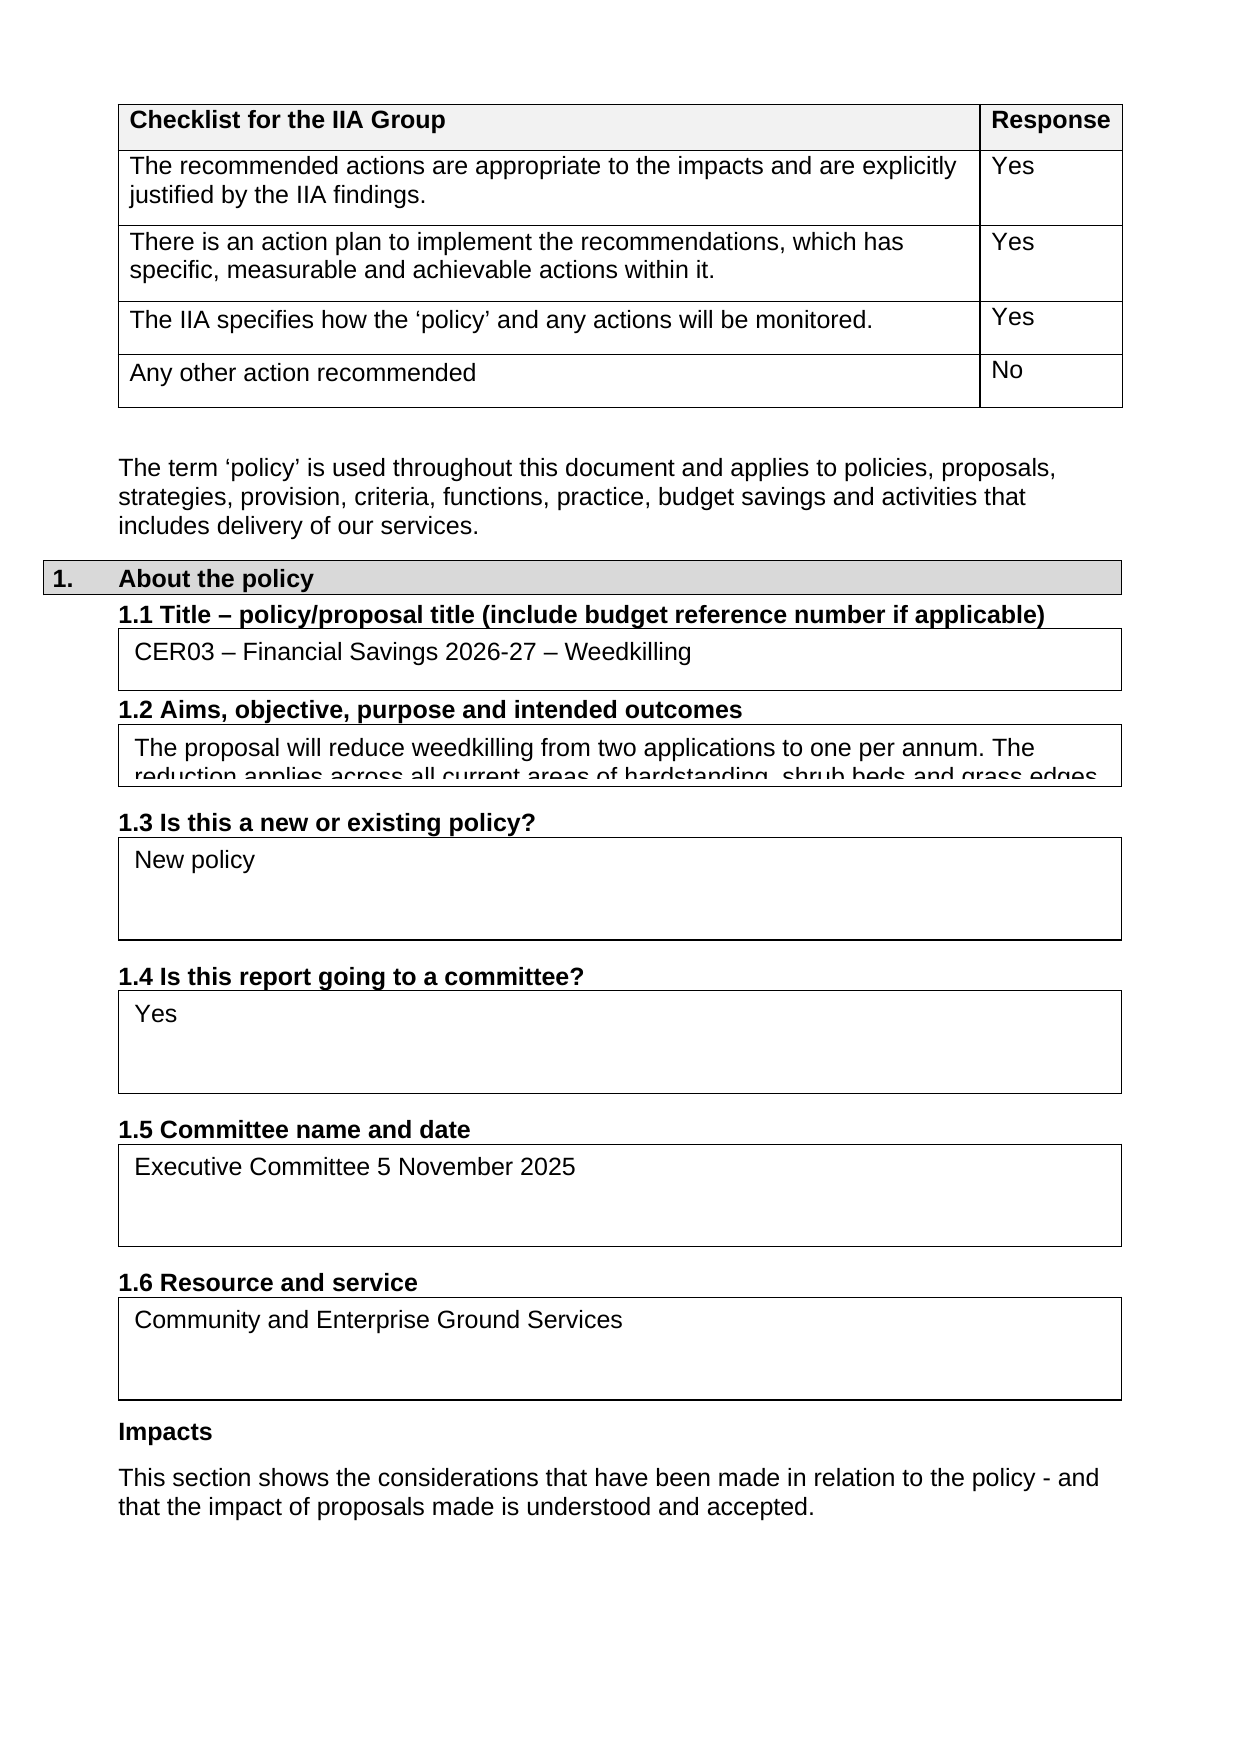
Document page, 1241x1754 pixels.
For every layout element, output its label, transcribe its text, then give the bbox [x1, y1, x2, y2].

subtitle About the policy [44, 561, 1121, 594]
text Impacts [118, 1417, 1122, 1446]
subtitle 1.2 Aims, objective, purpose and intended outcomes [118, 696, 1122, 724]
table_cell There is an action plan to implement the recommendations, which has specific, measurable and achievable actions within it. [119, 226, 979, 301]
subtitle 1.4 Is this report going to a committee? [118, 961, 1122, 990]
table_cell No [981, 355, 1122, 407]
subtitle [119, 629, 1121, 690]
table_cell The recommended actions are appropriate to the impacts and are explicitly justified by the IIA findings. [119, 151, 979, 225]
text Yes [134, 999, 1106, 1027]
subtitle 1.1 Title – policy/proposal title (include budget reference number if applicable) [118, 599, 1122, 628]
table_cell Yes [981, 151, 1122, 225]
subtitle 1.5 Committee name and date [118, 1115, 1122, 1143]
table_cell Yes [981, 302, 1122, 354]
subtitle 1.3 Is this a new or existing policy? [118, 808, 1122, 837]
text This section shows the considerations that have been made in relation to the policy - and that the impact of proposals made is understood and accepted. [118, 1463, 1122, 1520]
text Community and Enterprise Ground Services [134, 1305, 1106, 1334]
subtitle 1.6 Resource and service [118, 1268, 1122, 1297]
table_cell Yes [981, 226, 1122, 301]
text The proposal will reduce weedkilling from two applications to one per annum. The reduction applies across all current areas of hardstanding, shrub beds and grass edges. This will affect 15 employees (14 Full Time Employee). [134, 733, 1106, 779]
text The term ‘policy’ is used throughout this document and applies to policies, proposals, strategies, provision, criteria, functions, practice, budget savings and activities that includes delivery of our services. [118, 453, 1122, 539]
table_cell The IIA specifies how the ‘policy’ and any actions will be monitored. [119, 302, 979, 354]
text Executive Committee 5 November 2025 [134, 1152, 1106, 1181]
text CER03 – Financial Savings 2026-27 – Weedkilling [134, 637, 1106, 666]
table_header Response [981, 105, 1122, 150]
table_header Checklist for the IIA Group [119, 105, 979, 150]
table_cell Any other action recommended [119, 355, 979, 407]
text New policy [134, 845, 1106, 874]
